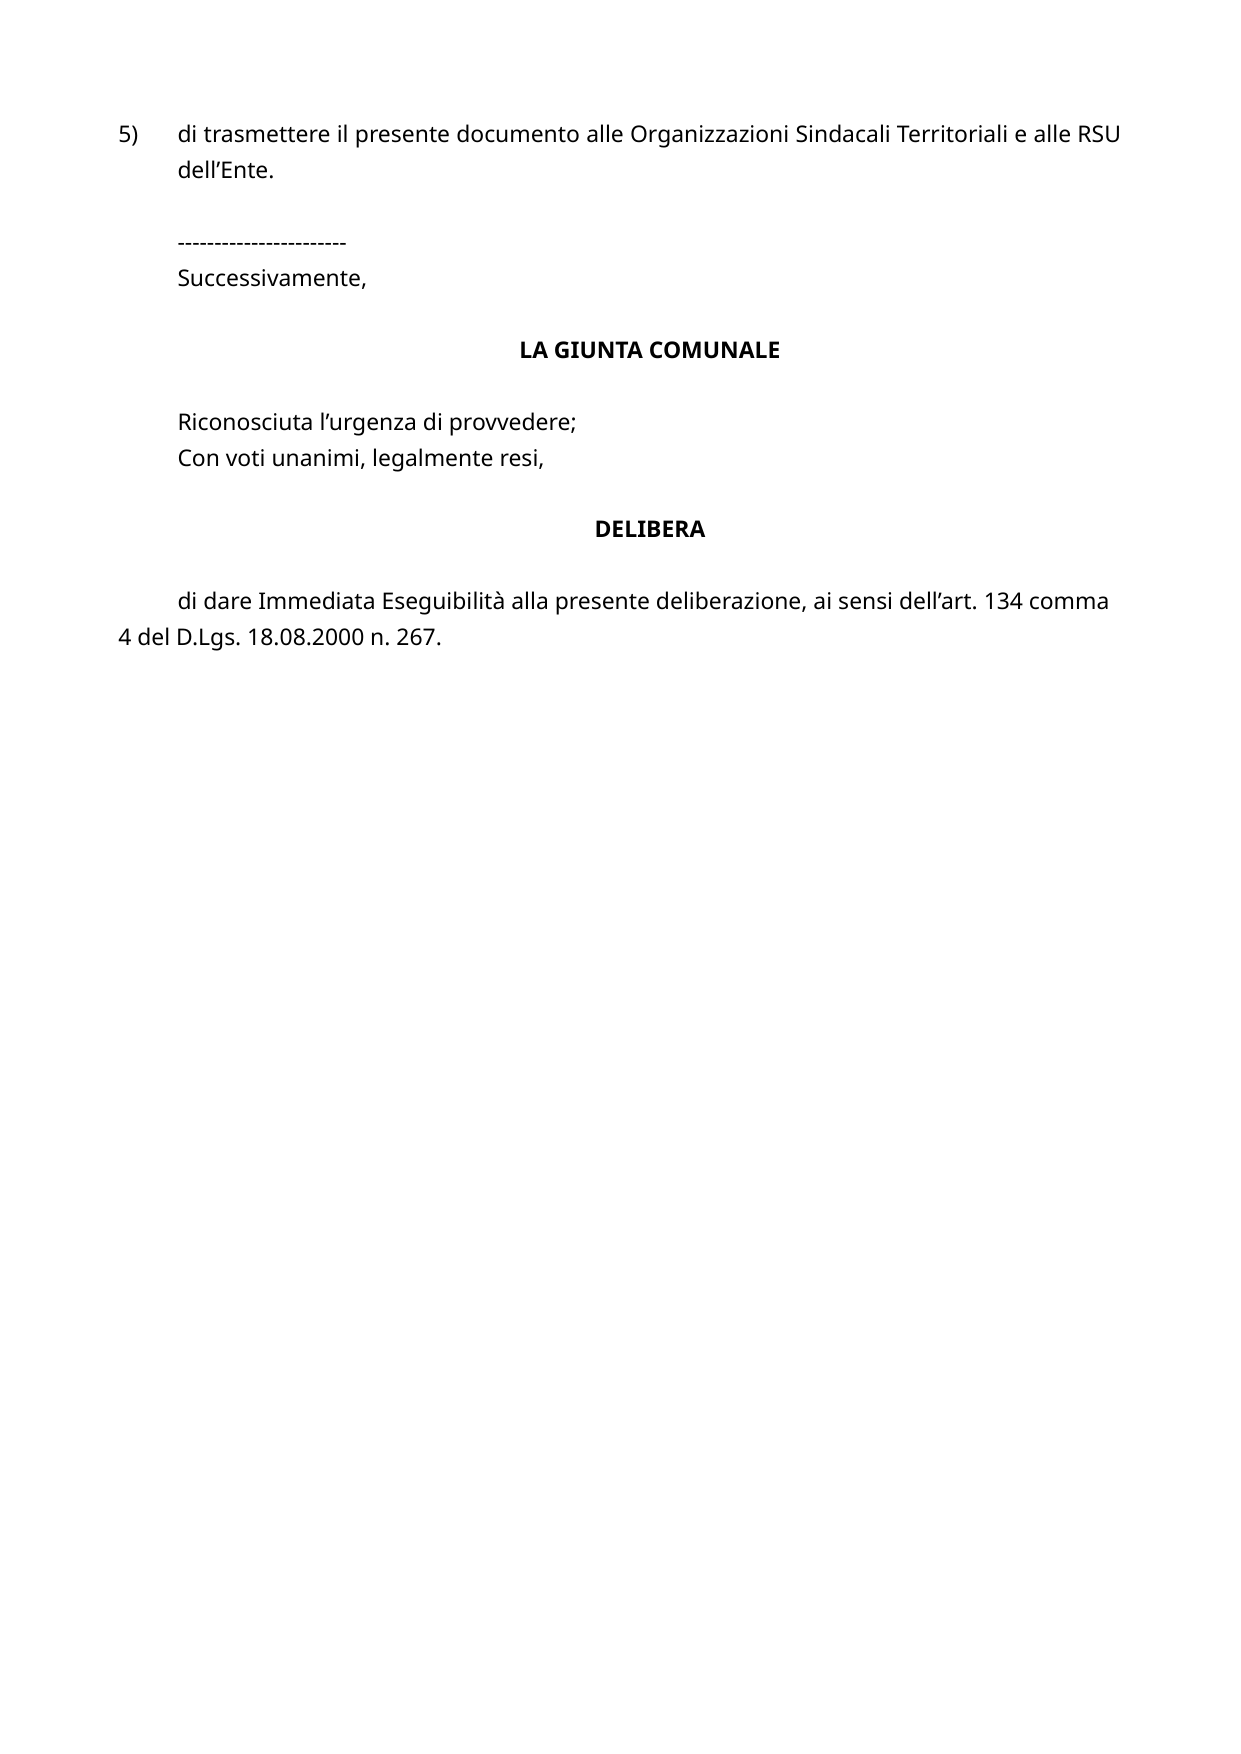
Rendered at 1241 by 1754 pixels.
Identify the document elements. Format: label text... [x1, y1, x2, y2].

list di trasmettere il presente documento alle Organizzazioni Sindacali Territoriali e alle RSU dell’Ente. [118, 118, 1122, 185]
text Con voti unanimi, legalmente resi, [118, 442, 1122, 473]
text DELIBERA [118, 513, 1122, 545]
text LA GIUNTA COMUNALE [118, 334, 1122, 365]
text di dare Immediata Eseguibilità alla presente deliberazione, ai sensi dell’art. 134 comma 4 del D.Lgs. 18.08.2000 n. 267. [118, 585, 1122, 652]
text Riconosciuta l’urgenza di provvedere; [118, 406, 1122, 437]
text Successivamente, [118, 262, 1122, 293]
list ----------------------- [118, 226, 1122, 257]
